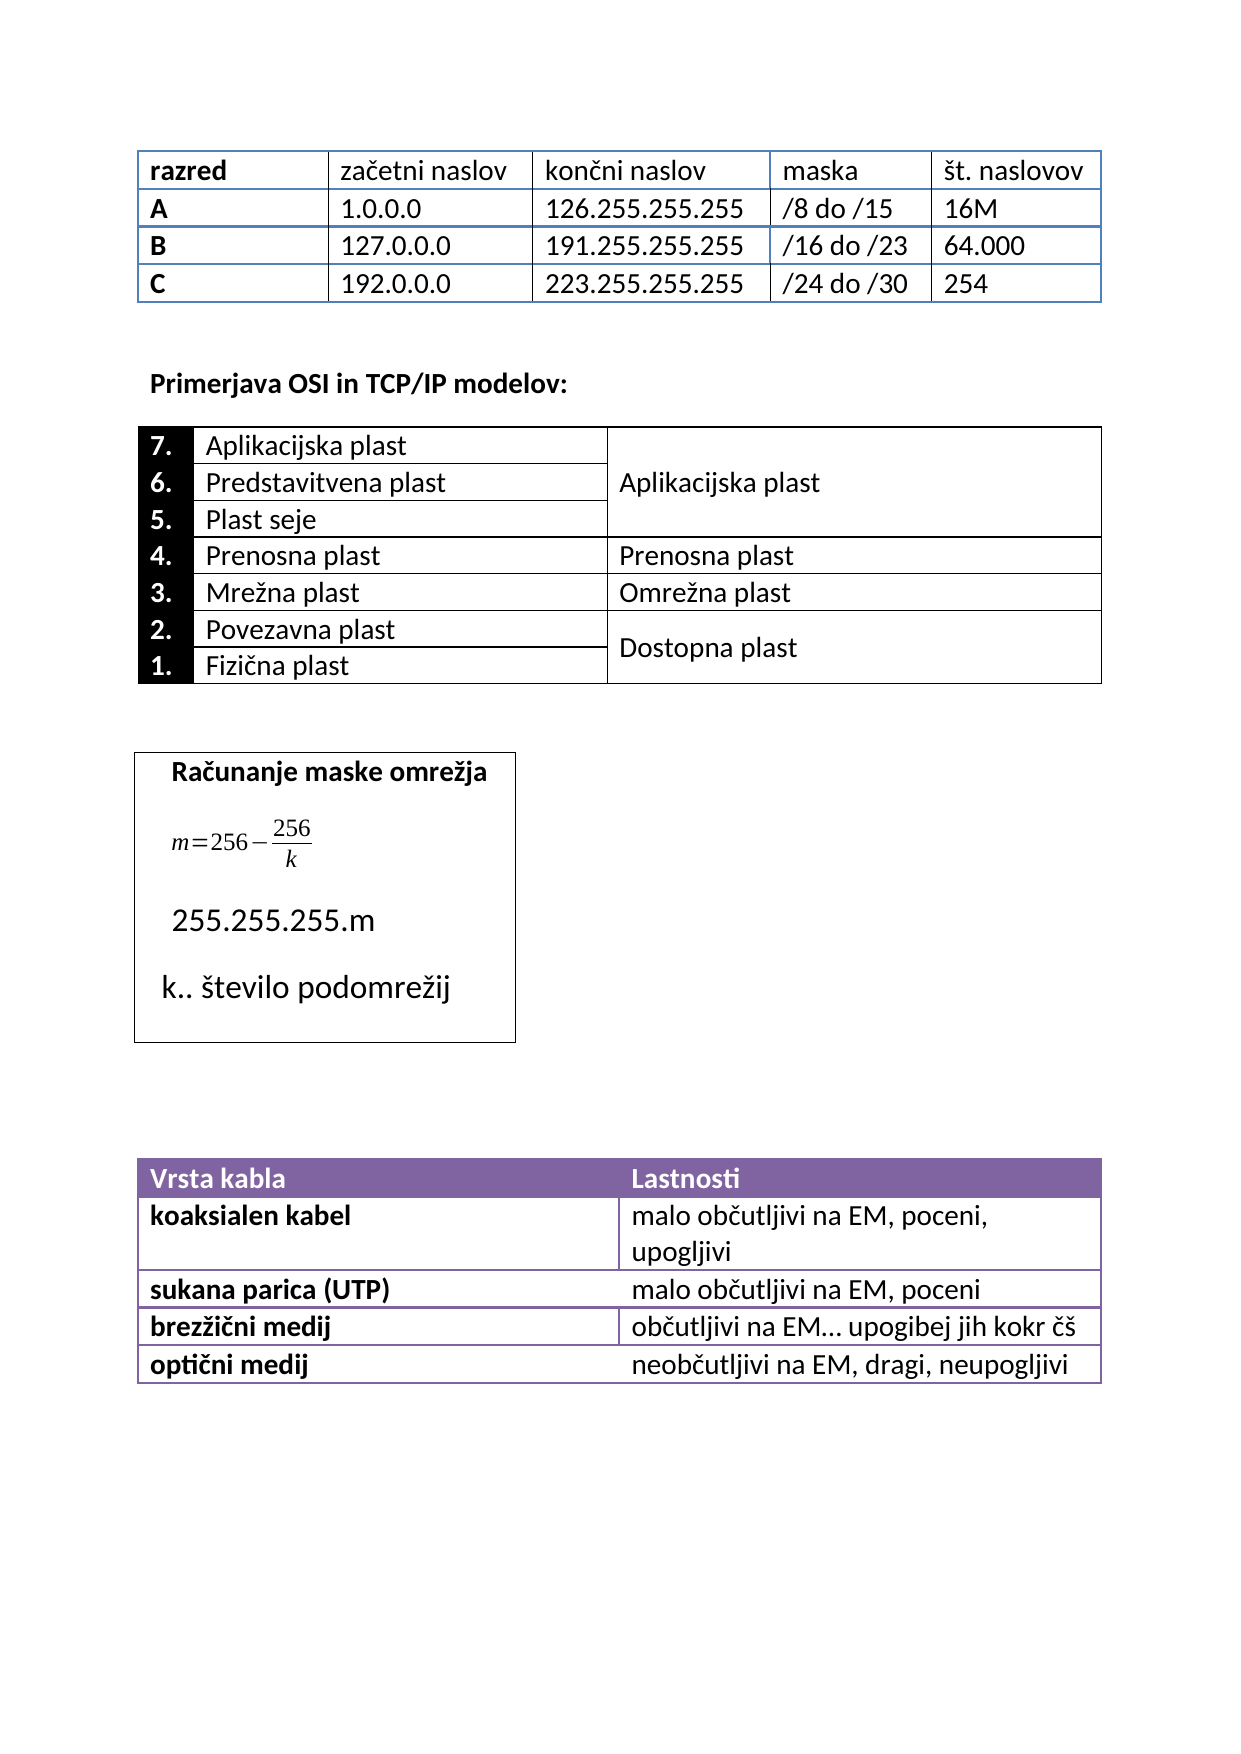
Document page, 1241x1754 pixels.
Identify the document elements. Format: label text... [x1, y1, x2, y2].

table_cell neobčutljivi na EM, dragi, neupogljivi [619, 1346, 1100, 1382]
table_cell Dostopna plast [608, 611, 1101, 683]
table_cell sukana parica (UTP) [139, 1271, 619, 1306]
table_cell 191.255.255.255 [533, 228, 769, 263]
table_cell 2. [139, 611, 193, 646]
table_cell Plast seje [194, 501, 607, 536]
table_cell 5. [139, 501, 193, 536]
table_cell Povezavna plast [194, 611, 607, 646]
table_cell 16M [932, 190, 1100, 225]
table_cell A [139, 190, 328, 225]
table_cell 126.255.255.255 [533, 190, 770, 225]
table_cell začetni naslov [329, 152, 532, 188]
table_cell /16 do /23 [771, 228, 931, 263]
table_cell maska [771, 152, 931, 188]
table_cell Fizična plast [194, 648, 607, 683]
table_cell končni naslov [533, 152, 769, 188]
table_cell 3. [139, 574, 193, 610]
table_cell št. naslovov [932, 152, 1100, 188]
table_header 7. [139, 428, 193, 463]
table_cell B [139, 228, 328, 263]
table_cell 192.0.0.0 [329, 265, 532, 301]
table_cell 127.0.0.0 [329, 228, 532, 263]
table_header Vrsta kabla [139, 1160, 619, 1195]
table_cell malo občutljivi na EM, poceni [619, 1271, 1100, 1306]
table_cell Prenosna plast [194, 538, 607, 573]
table_header Aplikacijska plast [608, 428, 1101, 536]
table_cell Mrežna plast [194, 574, 607, 610]
table_cell Predstavitvena plast [194, 464, 607, 500]
table_cell optični medij [139, 1346, 619, 1382]
table_cell /24 do /30 [771, 265, 931, 301]
table_header Aplikacijska plast [194, 428, 607, 463]
table_cell brezžični medij [139, 1309, 618, 1344]
table_cell Omrežna plast [608, 574, 1101, 610]
table_cell 254 [932, 265, 1100, 301]
table_cell 6. [139, 464, 193, 500]
table_cell občutljivi na EM… upogibej jih kokr čš [620, 1309, 1100, 1344]
table_cell Prenosna plast [608, 538, 1101, 573]
text Primerjava OSI in TCP/IP modelov: [150, 365, 1090, 400]
table_cell koaksialen kabel [139, 1198, 618, 1269]
table_cell 223.255.255.255 [533, 265, 770, 301]
table_cell /8 do /15 [771, 190, 931, 225]
table_cell malo občutljivi na EM, poceni, upogljivi [620, 1198, 1100, 1269]
table_cell 64.000 [932, 228, 1100, 263]
table_header Lastnosti [619, 1160, 1100, 1195]
table_cell 1.0.0.0 [329, 190, 532, 225]
table_cell C [139, 265, 328, 301]
table_cell 1. [139, 648, 193, 683]
table_cell razred [139, 152, 328, 188]
table_cell 4. [139, 538, 193, 573]
table_header Računanje maske omrežja 255.255.255.m k.. število podomrežij [135, 753, 515, 1042]
